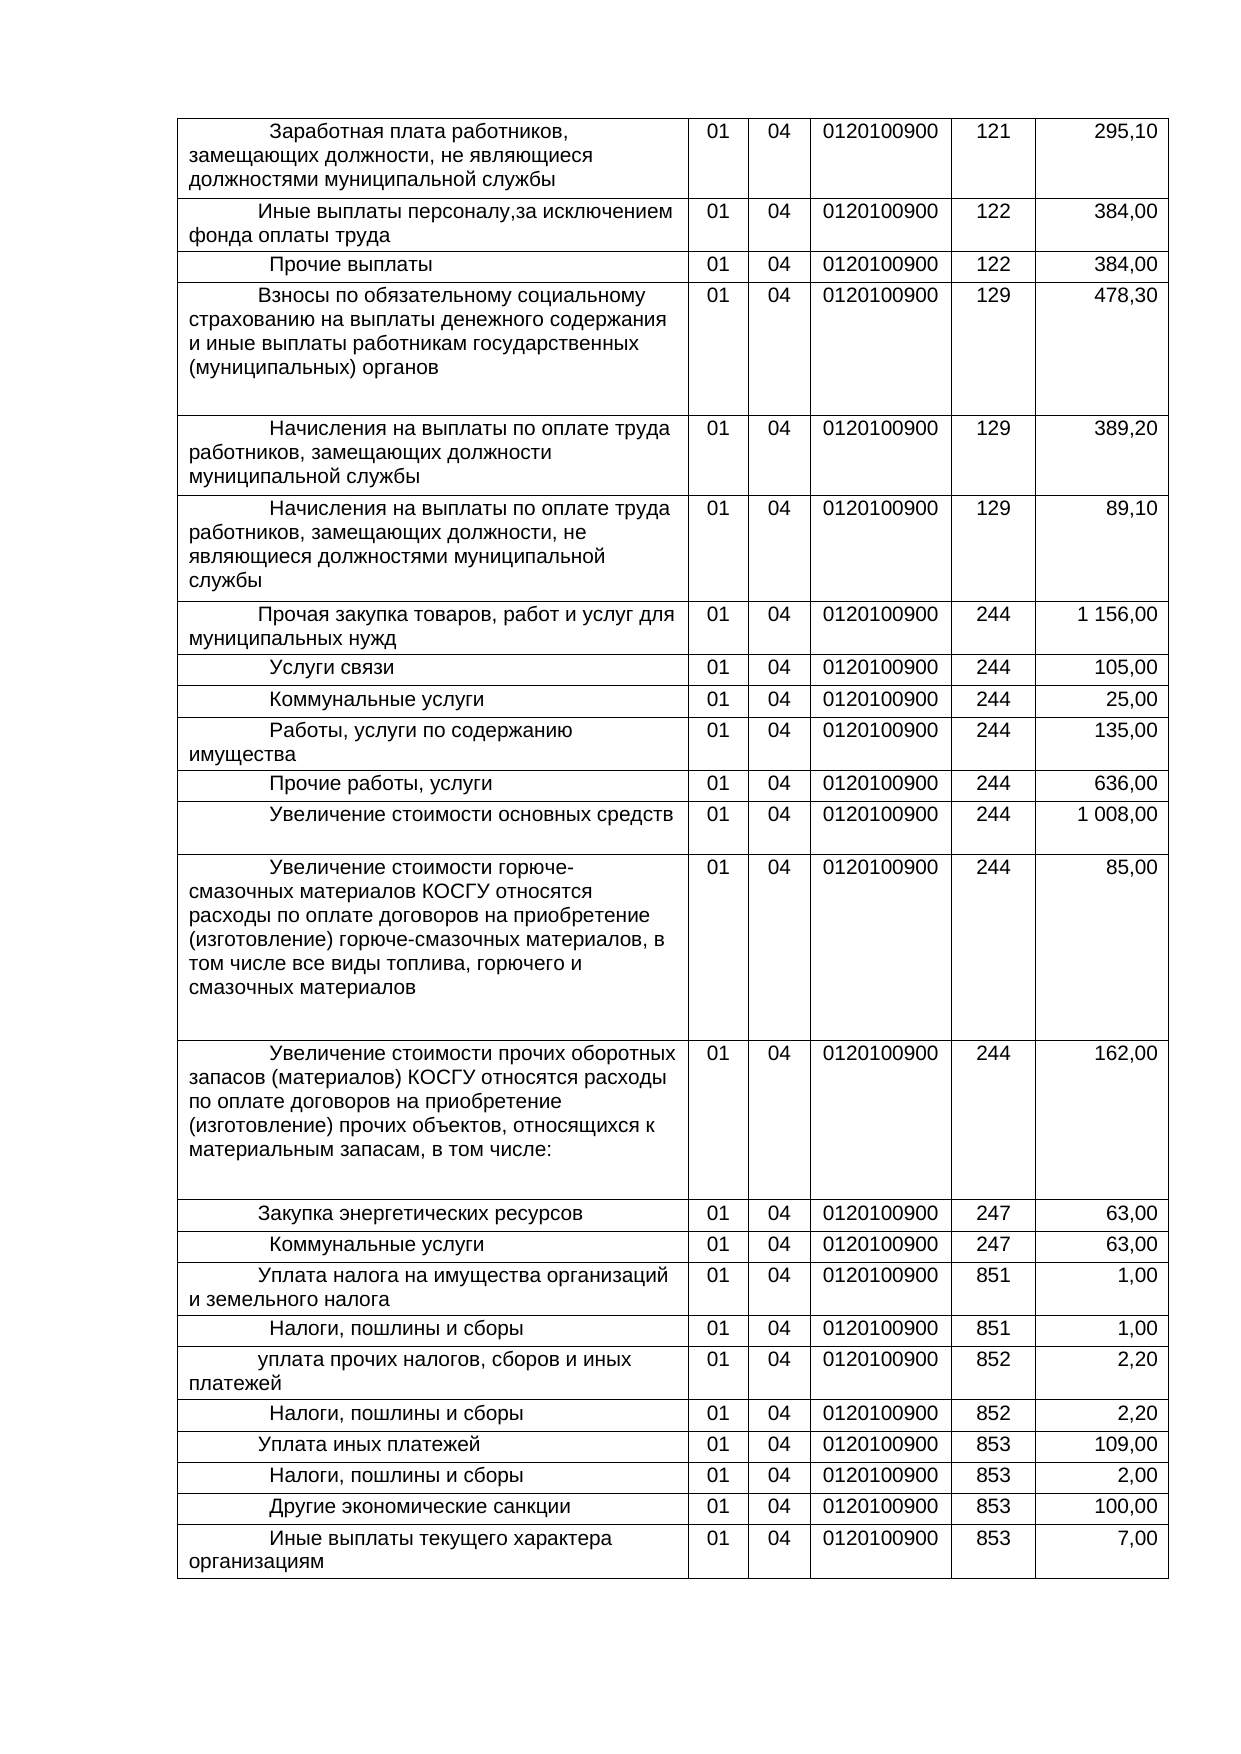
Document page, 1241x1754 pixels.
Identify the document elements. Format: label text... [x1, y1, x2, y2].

table_cell 01 [689, 686, 748, 717]
table_cell Налоги, пошлины и сборы [178, 1400, 688, 1431]
table_cell 384,00 [1036, 252, 1168, 282]
table_cell Начисления на выплаты по оплате труда работников, замещающих должности, не являющиеся должностями муниципальной службы [178, 496, 688, 601]
table_cell 0120100900 [811, 655, 951, 685]
table_cell 04 [749, 1494, 810, 1524]
table_cell 122 [952, 252, 1035, 282]
table_cell 01 [689, 283, 748, 415]
table_cell 04 [749, 1200, 810, 1231]
table_cell 1,00 [1036, 1316, 1168, 1346]
table_cell 01 [689, 855, 748, 1040]
table_cell Начисления на выплаты по оплате труда работников, замещающих должности муниципальной службы [178, 416, 688, 495]
table_cell 25,00 [1036, 686, 1168, 717]
table_cell 01 [689, 655, 748, 685]
table_cell 01 [689, 1494, 748, 1524]
table_cell 2,00 [1036, 1463, 1168, 1493]
table_cell 244 [952, 1041, 1035, 1199]
table_cell 121 [952, 119, 1035, 198]
table_cell 244 [952, 602, 1035, 654]
table_cell 0120100900 [811, 1494, 951, 1524]
table_cell Взносы по обязательному социальному страхованию на выплаты денежного содержания и иные выплаты работникам государственных (муниципальных) органов [178, 283, 688, 415]
table_cell Услуги связи [178, 655, 688, 685]
table_cell 85,00 [1036, 855, 1168, 1040]
table_cell 0120100900 [811, 252, 951, 282]
table_cell 0120100900 [811, 119, 951, 198]
table_cell 0120100900 [811, 496, 951, 601]
table_cell Прочие работы, услуги [178, 771, 688, 801]
table_cell 389,20 [1036, 416, 1168, 495]
table_cell 01 [689, 1400, 748, 1431]
table_cell 01 [689, 1316, 748, 1346]
table_cell 01 [689, 602, 748, 654]
table_cell 100,00 [1036, 1494, 1168, 1524]
table_cell 01 [689, 1263, 748, 1315]
table_cell 01 [689, 1041, 748, 1199]
table_cell 636,00 [1036, 771, 1168, 801]
table_cell 129 [952, 283, 1035, 415]
table_cell 01 [689, 718, 748, 770]
table_cell 0120100900 [811, 1041, 951, 1199]
table_cell 04 [749, 602, 810, 654]
table_cell 01 [689, 1432, 748, 1462]
table_cell Увеличение стоимости горюче-смазочных материалов КОСГУ относятся расходы по оплате договоров на приобретение (изготовление) горюче-смазочных материалов, в том числе все виды топлива, горючего и смазочных материалов [178, 855, 688, 1040]
table_cell 0120100900 [811, 1463, 951, 1493]
table_cell 0120100900 [811, 1200, 951, 1231]
table_cell 853 [952, 1494, 1035, 1524]
table_cell 04 [749, 771, 810, 801]
table_cell 04 [749, 1525, 810, 1577]
table_cell Уплата иных платежей [178, 1432, 688, 1462]
table_cell Прочие выплаты [178, 252, 688, 282]
table_cell Коммунальные услуги [178, 686, 688, 717]
table_cell 247 [952, 1232, 1035, 1262]
table_cell 244 [952, 655, 1035, 685]
table_cell 01 [689, 416, 748, 495]
table_cell 0120100900 [811, 602, 951, 654]
table_cell 0120100900 [811, 855, 951, 1040]
table_cell 122 [952, 199, 1035, 251]
table_cell 244 [952, 771, 1035, 801]
table_cell 129 [952, 416, 1035, 495]
table_cell 851 [952, 1316, 1035, 1346]
table_cell Налоги, пошлины и сборы [178, 1463, 688, 1493]
table_cell 244 [952, 802, 1035, 854]
table_cell 1 008,00 [1036, 802, 1168, 854]
table_cell 0120100900 [811, 199, 951, 251]
table_cell 853 [952, 1432, 1035, 1462]
table_cell 2,20 [1036, 1347, 1168, 1399]
table_cell 01 [689, 771, 748, 801]
table_cell 04 [749, 1041, 810, 1199]
table_cell 0120100900 [811, 416, 951, 495]
table_cell 04 [749, 1232, 810, 1262]
table_cell 244 [952, 686, 1035, 717]
table_cell Заработная плата работников, замещающих должности, не являющиеся должностями муниципальной службы [178, 119, 688, 198]
table_cell 04 [749, 855, 810, 1040]
table_cell 162,00 [1036, 1041, 1168, 1199]
table_cell 244 [952, 855, 1035, 1040]
table_cell Закупка энергетических ресурсов [178, 1200, 688, 1231]
table_cell 89,10 [1036, 496, 1168, 601]
table_cell 04 [749, 1263, 810, 1315]
table_cell 63,00 [1036, 1232, 1168, 1262]
table_cell 478,30 [1036, 283, 1168, 415]
table_cell 853 [952, 1463, 1035, 1493]
table_cell 853 [952, 1525, 1035, 1577]
table_cell 135,00 [1036, 718, 1168, 770]
table_cell 109,00 [1036, 1432, 1168, 1462]
table_cell 0120100900 [811, 1525, 951, 1577]
table_cell 852 [952, 1347, 1035, 1399]
table_cell Увеличение стоимости прочих оборотных запасов (материалов) КОСГУ относятся расходы по оплате договоров на приобретение (изготовление) прочих объектов, относящихся к материальным запасам, в том числе: [178, 1041, 688, 1199]
table_cell 0120100900 [811, 1263, 951, 1315]
table_cell 04 [749, 283, 810, 415]
table_cell 0120100900 [811, 283, 951, 415]
table_cell 105,00 [1036, 655, 1168, 685]
table_cell Иные выплаты текущего характера организациям [178, 1525, 688, 1577]
table_cell 01 [689, 1463, 748, 1493]
table_cell Прочая закупка товаров, работ и услуг для муниципальных нужд [178, 602, 688, 654]
table_cell 04 [749, 686, 810, 717]
table_cell 0120100900 [811, 771, 951, 801]
table_cell 1 156,00 [1036, 602, 1168, 654]
table_cell 7,00 [1036, 1525, 1168, 1577]
table_cell 04 [749, 1432, 810, 1462]
table_cell 295,10 [1036, 119, 1168, 198]
table_cell 0120100900 [811, 1347, 951, 1399]
table_cell 01 [689, 1232, 748, 1262]
table_cell уплата прочих налогов, сборов и иных платежей [178, 1347, 688, 1399]
table_cell 851 [952, 1263, 1035, 1315]
table_cell 63,00 [1036, 1200, 1168, 1231]
table_cell 01 [689, 199, 748, 251]
table_cell 01 [689, 802, 748, 854]
table_cell 01 [689, 496, 748, 601]
table_cell Налоги, пошлины и сборы [178, 1316, 688, 1346]
table_cell 04 [749, 655, 810, 685]
table_cell 0120100900 [811, 802, 951, 854]
table_cell 04 [749, 416, 810, 495]
table_cell 0120100900 [811, 686, 951, 717]
table_cell 04 [749, 802, 810, 854]
table_cell 244 [952, 718, 1035, 770]
table_cell 01 [689, 119, 748, 198]
table_cell 01 [689, 252, 748, 282]
table_cell 247 [952, 1200, 1035, 1231]
table_cell 1,00 [1036, 1263, 1168, 1315]
table_cell Работы, услуги по содержанию имущества [178, 718, 688, 770]
table_cell 852 [952, 1400, 1035, 1431]
table_cell 04 [749, 1347, 810, 1399]
table_cell 04 [749, 252, 810, 282]
table_cell 0120100900 [811, 1400, 951, 1431]
table_cell 0120100900 [811, 718, 951, 770]
table_cell Иные выплаты персоналу,за исключением фонда оплаты труда [178, 199, 688, 251]
table_cell 04 [749, 199, 810, 251]
table_cell 0120100900 [811, 1232, 951, 1262]
table_cell Уплата налога на имущества организаций и земельного налога [178, 1263, 688, 1315]
table_cell 04 [749, 718, 810, 770]
table_cell 129 [952, 496, 1035, 601]
table_cell Другие экономические санкции [178, 1494, 688, 1524]
table_cell Коммунальные услуги [178, 1232, 688, 1262]
table_cell 04 [749, 1400, 810, 1431]
table_cell 0120100900 [811, 1316, 951, 1346]
table_cell 04 [749, 1463, 810, 1493]
table_cell 01 [689, 1347, 748, 1399]
table_cell 0120100900 [811, 1432, 951, 1462]
table_cell 04 [749, 496, 810, 601]
table_cell 384,00 [1036, 199, 1168, 251]
table_cell 2,20 [1036, 1400, 1168, 1431]
table_cell 04 [749, 119, 810, 198]
table_cell 04 [749, 1316, 810, 1346]
table_cell 01 [689, 1525, 748, 1577]
table_cell 01 [689, 1200, 748, 1231]
table_cell Увеличение стоимости основных средств [178, 802, 688, 854]
